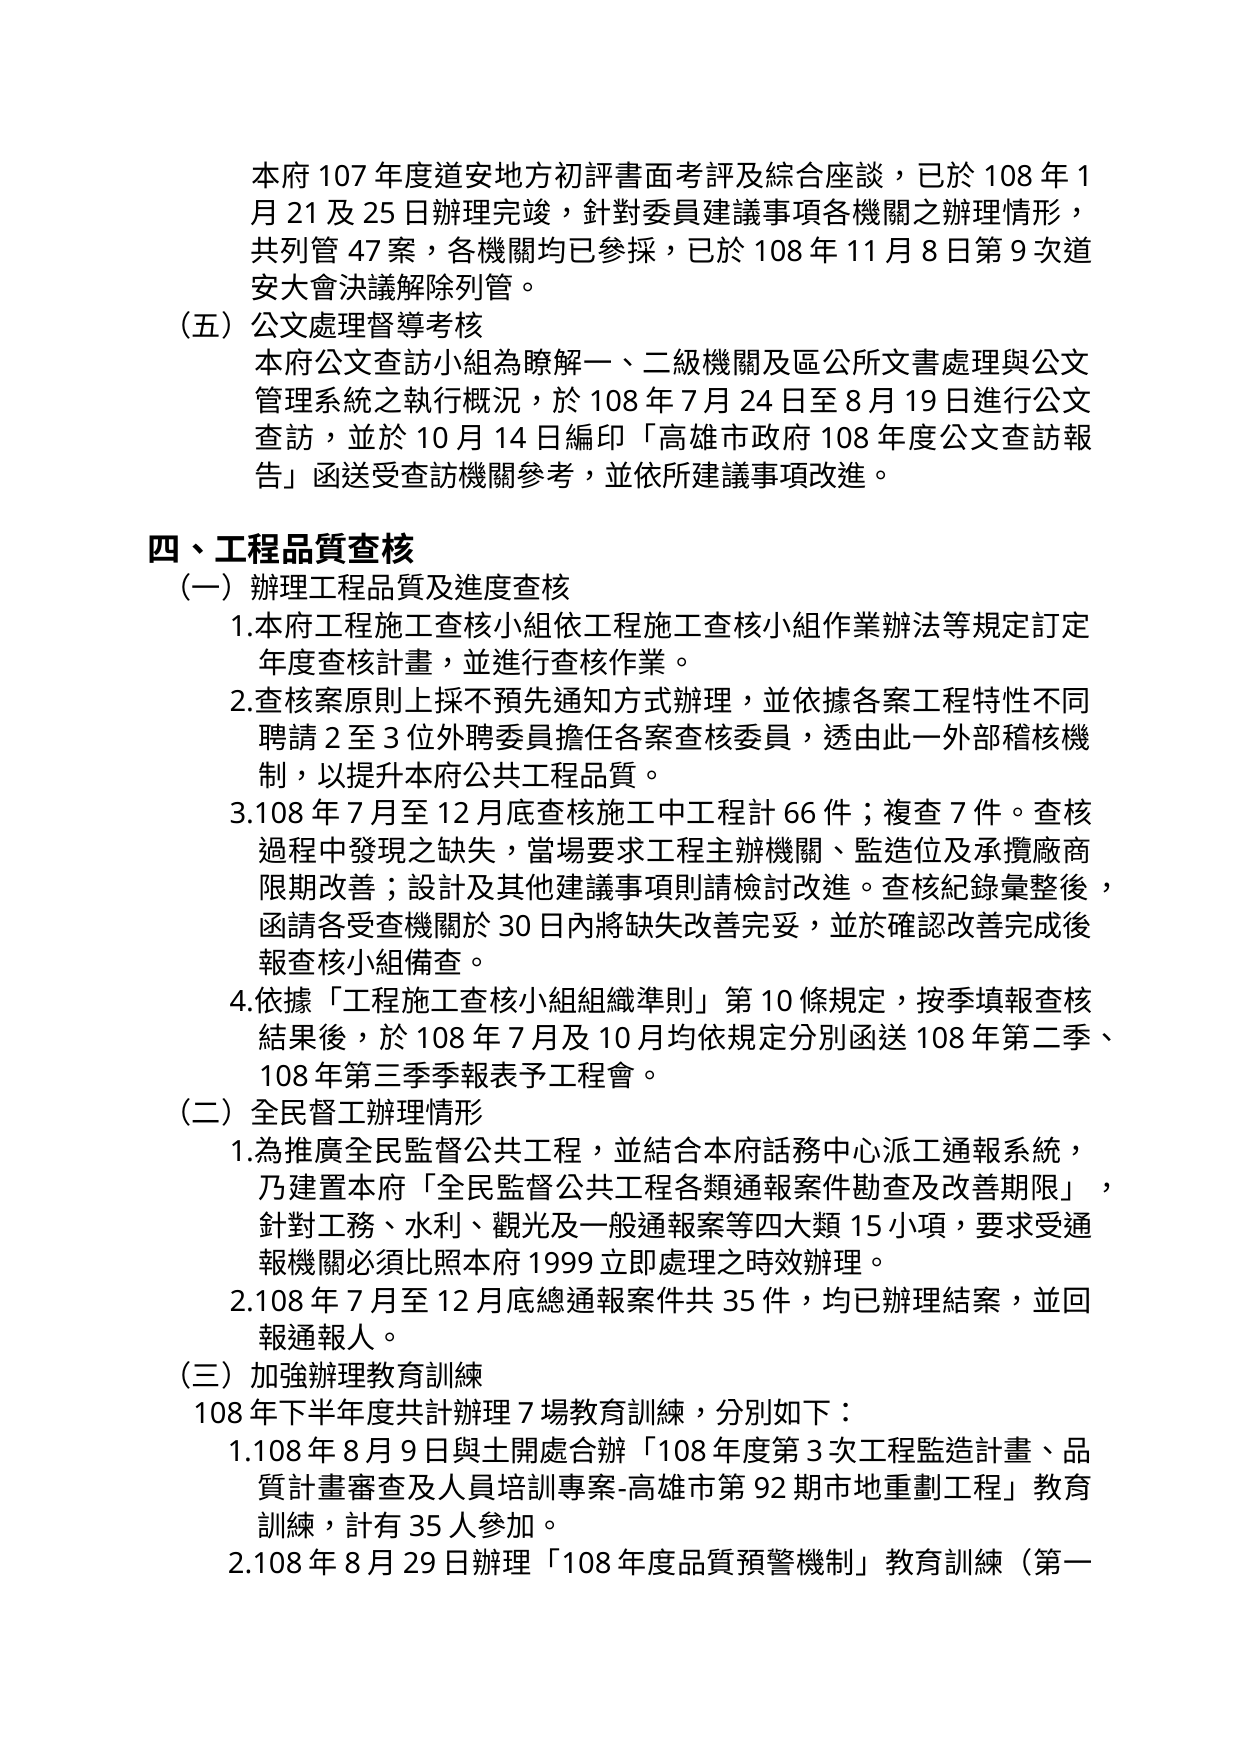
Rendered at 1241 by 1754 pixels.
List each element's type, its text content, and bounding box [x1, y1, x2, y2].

text （三）加強辦理教育訓練 [162, 1356, 1092, 1394]
text （五）公文處理督導考核 [162, 306, 1092, 344]
text （二）全民督工辦理情形 [162, 1094, 1092, 1131]
text 4.依據「工程施工查核小組組織準則」第10條規定，按季填報查核結果後，於108年7月及10月均依規定分別函送108年第二季、108年第三季季報表予工程會。 [229, 981, 1092, 1094]
text 2.108年8月29日辦理「108年度品質預警機制」教育訓練（第一 [228, 1544, 1092, 1581]
text 本府公文查訪小組為瞭解一、二級機關及區公所文書處理與公文管理系統之執行概況，於108年7月24日至8月19日進行公文查訪，並於10月14日編印「高雄市政府108年度公文查訪報告」函送受查訪機關參考，並依所建議事項改進。 [254, 344, 1092, 494]
text 108年下半年度共計辦理7場教育訓練，分別如下： [148, 1394, 1092, 1431]
text 2.查核案原則上採不預先通知方式辦理，並依據各案工程特性不同聘請2至3位外聘委員擔任各案查核委員，透由此一外部稽核機制，以提升本府公共工程品質。 [229, 681, 1092, 794]
text 3.108年7月至12月底查核施工中工程計66件；複查7件。查核過程中發現之缺失，當場要求工程主辦機關、監造位及承攬廠商限期改善；設計及其他建議事項則請檢討改進。查核紀錄彙整後，函請各受查機關於30日內將缺失改善完妥，並於確認改善完成後報查核小組備查。 [229, 794, 1092, 981]
text 1.108年8月9日與土開處合辦「108年度第3次工程監造計畫、品質計畫審查及人員培訓專案-高雄市第92期市地重劃工程」教育訓練，計有35人參加。 [227, 1431, 1092, 1544]
text 本府107年度道安地方初評書面考評及綜合座談，已於108年1月21及25日辦理完竣，針對委員建議事項各機關之辦理情形，共列管 47案，各機關均已參採，已於108年11月8日第9次道安大會決議解除列管。 [251, 156, 1092, 306]
text 1.為推廣全民監督公共工程，並結合本府話務中心派工通報系統，乃建置本府「全民監督公共工程各類通報案件勘查及改善期限」，針對工務、水利、觀光及一般通報案等四大類15小項，要求受通報機關必須比照本府1999立即處理之時效辦理。 [229, 1131, 1092, 1281]
text 2.108年7月至12月底總通報案件共35件，均已辦理結案，並回報通報人。 [229, 1281, 1092, 1356]
text 1.本府工程施工查核小組依工程施工查核小組作業辦法等規定訂定年度查核計畫，並進行查核作業。 [229, 606, 1092, 681]
text （一）辦理工程品質及進度查核 [162, 569, 1092, 606]
text 四、工程品質查核 [148, 531, 1092, 569]
